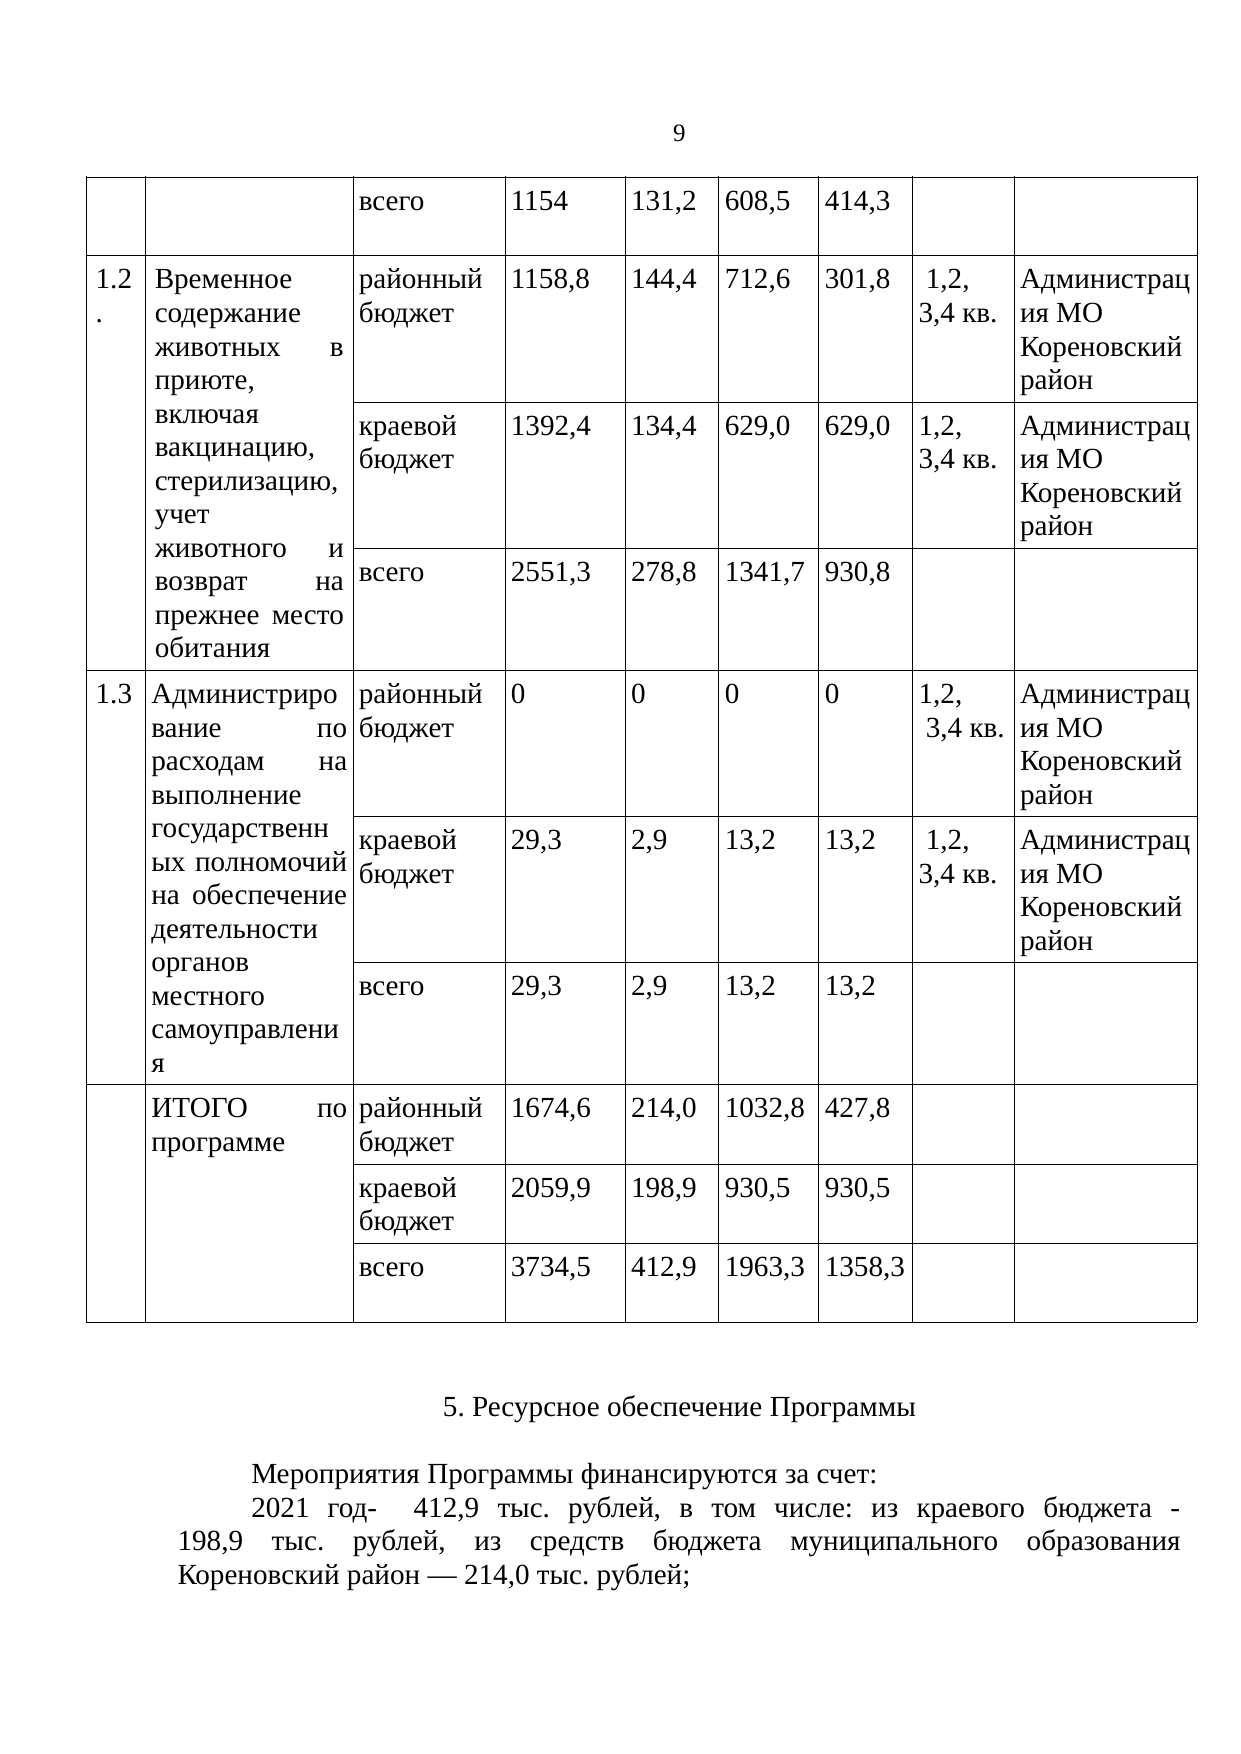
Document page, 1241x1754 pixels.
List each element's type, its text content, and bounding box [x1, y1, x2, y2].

table_cell [913, 1085, 1014, 1163]
table_cell 930,8 [819, 549, 912, 670]
table_cell Администрация МО Кореновский район [1015, 817, 1197, 962]
table_cell 13,2 [819, 817, 912, 962]
table_cell 1358,3 [819, 1244, 912, 1322]
table_cell 1674,6 [506, 1085, 625, 1163]
table_cell 13,2 [719, 817, 818, 962]
table_cell [913, 549, 1014, 670]
table_cell 278,8 [626, 549, 718, 670]
text 5. Ресурсное обеспечение Программы [177, 1389, 1181, 1423]
table_cell 1.3 [87, 671, 145, 1084]
table_cell всего [354, 963, 505, 1084]
table_cell [1015, 963, 1197, 1084]
table_cell [1015, 549, 1197, 670]
table_cell 1,2, 3,4 кв. [913, 671, 1014, 816]
table_cell 301,8 [819, 256, 912, 402]
table_cell 2,9 [626, 963, 718, 1084]
table_cell [146, 178, 353, 255]
table_cell 29,3 [506, 963, 625, 1084]
table_cell 144,4 [626, 256, 718, 402]
table_cell Администрация МО Кореновский район [1015, 256, 1197, 402]
table_cell 1.2. [87, 256, 145, 670]
table_cell 131,2 [626, 178, 718, 255]
table_cell 2,9 [626, 817, 718, 962]
table_cell Администрация МО Кореновский район [1015, 403, 1197, 548]
table_cell районный бюджет [354, 256, 505, 402]
table_cell [87, 178, 145, 255]
table_cell Временное содержание животных в приюте, включая вакцинацию, стерилизацию, учет животного и возврат на прежнее место обитания [146, 256, 353, 670]
table_cell ИТОГО по программе [146, 1085, 353, 1322]
table_cell [913, 178, 1014, 255]
table_cell 1158,8 [506, 256, 625, 402]
table_cell районный бюджет [354, 1085, 505, 1163]
table_cell 1032,8 [719, 1085, 818, 1163]
table_cell [1015, 1085, 1197, 1163]
table_cell 0 [626, 671, 718, 816]
table_cell 2059,9 [506, 1165, 625, 1242]
table_cell 29,3 [506, 817, 625, 962]
table_cell 629,0 [719, 403, 818, 548]
table_cell всего [354, 1244, 505, 1322]
table_cell 2551,3 [506, 549, 625, 670]
table_cell 13,2 [719, 963, 818, 1084]
table_cell 1341,7 [719, 549, 818, 670]
table_cell 1,2, 3,4 кв. [913, 817, 1014, 962]
table_cell 608,5 [719, 178, 818, 255]
table_cell Администрирование по расходам на выполнение государственных полномочий на обеспечение деятельности органов местного самоуправления [146, 671, 353, 1084]
table_cell 930,5 [719, 1165, 818, 1242]
table_cell 930,5 [819, 1165, 912, 1242]
table_cell всего [354, 178, 505, 255]
table_cell 412,9 [626, 1244, 718, 1322]
table_cell краевой бюджет [354, 817, 505, 962]
table_cell 214,0 [626, 1085, 718, 1163]
table_cell 712,6 [719, 256, 818, 402]
table_cell 0 [719, 671, 818, 816]
table_cell [1015, 178, 1197, 255]
table_cell 13,2 [819, 963, 912, 1084]
table_cell 1392,4 [506, 403, 625, 548]
table_cell краевой бюджет [354, 1165, 505, 1242]
table_cell 1154 [506, 178, 625, 255]
table_cell 198,9 [626, 1165, 718, 1242]
table_cell 414,3 [819, 178, 912, 255]
table_cell 629,0 [819, 403, 912, 548]
table_cell [1015, 1244, 1197, 1322]
table_cell 0 [819, 671, 912, 816]
table_cell [913, 1165, 1014, 1242]
table_cell 0 [506, 671, 625, 816]
table_cell Администрация МО Кореновский район [1015, 671, 1197, 816]
table_cell 3734,5 [506, 1244, 625, 1322]
text 2021 год- 412,9 тыс. рублей, в том числе: из краевого бюджета - 198,9 тыс. рублей, из средств бюджета муниципального образования Кореновский район — 214,0 тыс. рублей; [177, 1490, 1181, 1590]
table_cell 134,4 [626, 403, 718, 548]
text Мероприятия Программы финансируются за счет: [177, 1456, 1181, 1490]
table_cell районный бюджет [354, 671, 505, 816]
table_cell [913, 1244, 1014, 1322]
table_cell [1015, 1165, 1197, 1242]
table_cell 1,2, 3,4 кв. [913, 403, 1014, 548]
table_cell [913, 963, 1014, 1084]
table_cell 427,8 [819, 1085, 912, 1163]
table_cell 1963,3 [719, 1244, 818, 1322]
table_cell [87, 1085, 145, 1322]
table_cell всего [354, 549, 505, 670]
table_cell 1,2, 3,4 кв. [913, 256, 1014, 402]
table_cell краевой бюджет [354, 403, 505, 548]
